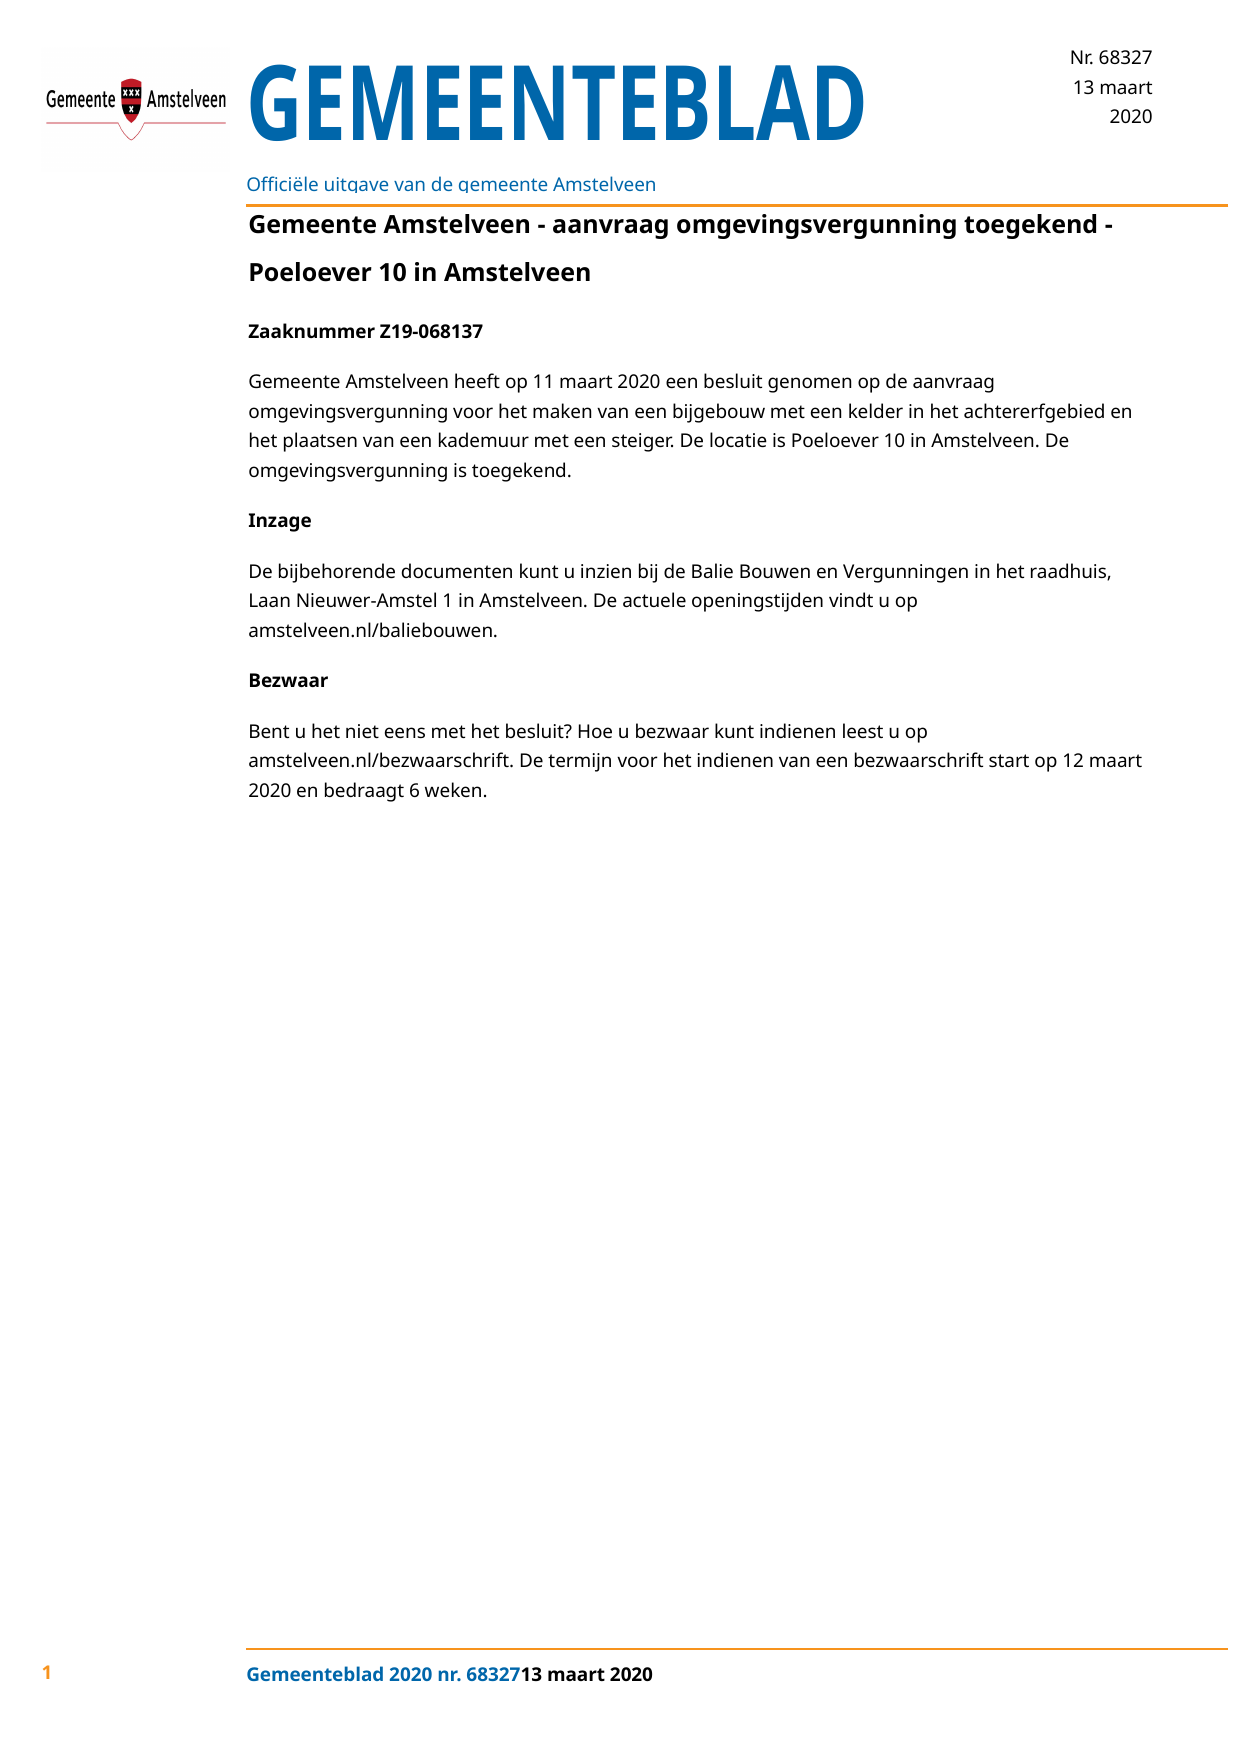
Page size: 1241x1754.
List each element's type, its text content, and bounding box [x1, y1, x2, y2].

text Inzage [248, 507, 1152, 533]
text Zaaknummer Z19-068137 [248, 318, 1152, 344]
text De bijbehorende documenten kunt u inzien bij de Balie Bouwen en Vergunningen in het raadhuis, Laan Nieuwer-Amstel 1 in Amstelveen. De actuele openingstijden vindt u op amstelveen.nl/baliebouwen. [248, 558, 1152, 643]
text Gemeente Amstelveen heeft op 11 maart 2020 een besluit genomen op de aanvraag omgevingsvergunning voor het maken van een bijgebouw met een kelder in het achtererfgebied en het plaatsen van een kademuur met een steiger. De locatie is Poeloever 10 in Amstelveen. De omgevingsvergunning is toegekend. [248, 368, 1152, 483]
text Bent u het niet eens met het besluit? Hoe u bezwaar kunt indienen leest u op amstelveen.nl/bezwaarschrift. De termijn voor het indienen van een bezwaarschrift start op 12 maart 2020 en bedraagt 6 weken. [248, 718, 1152, 803]
text Gemeente Amstelveen - aanvraag omgevingsvergunning toegekend - Poeloever 10 in Amstelveen [248, 207, 1152, 288]
text Bezwaar [248, 667, 1152, 693]
picture [41, 47, 231, 172]
